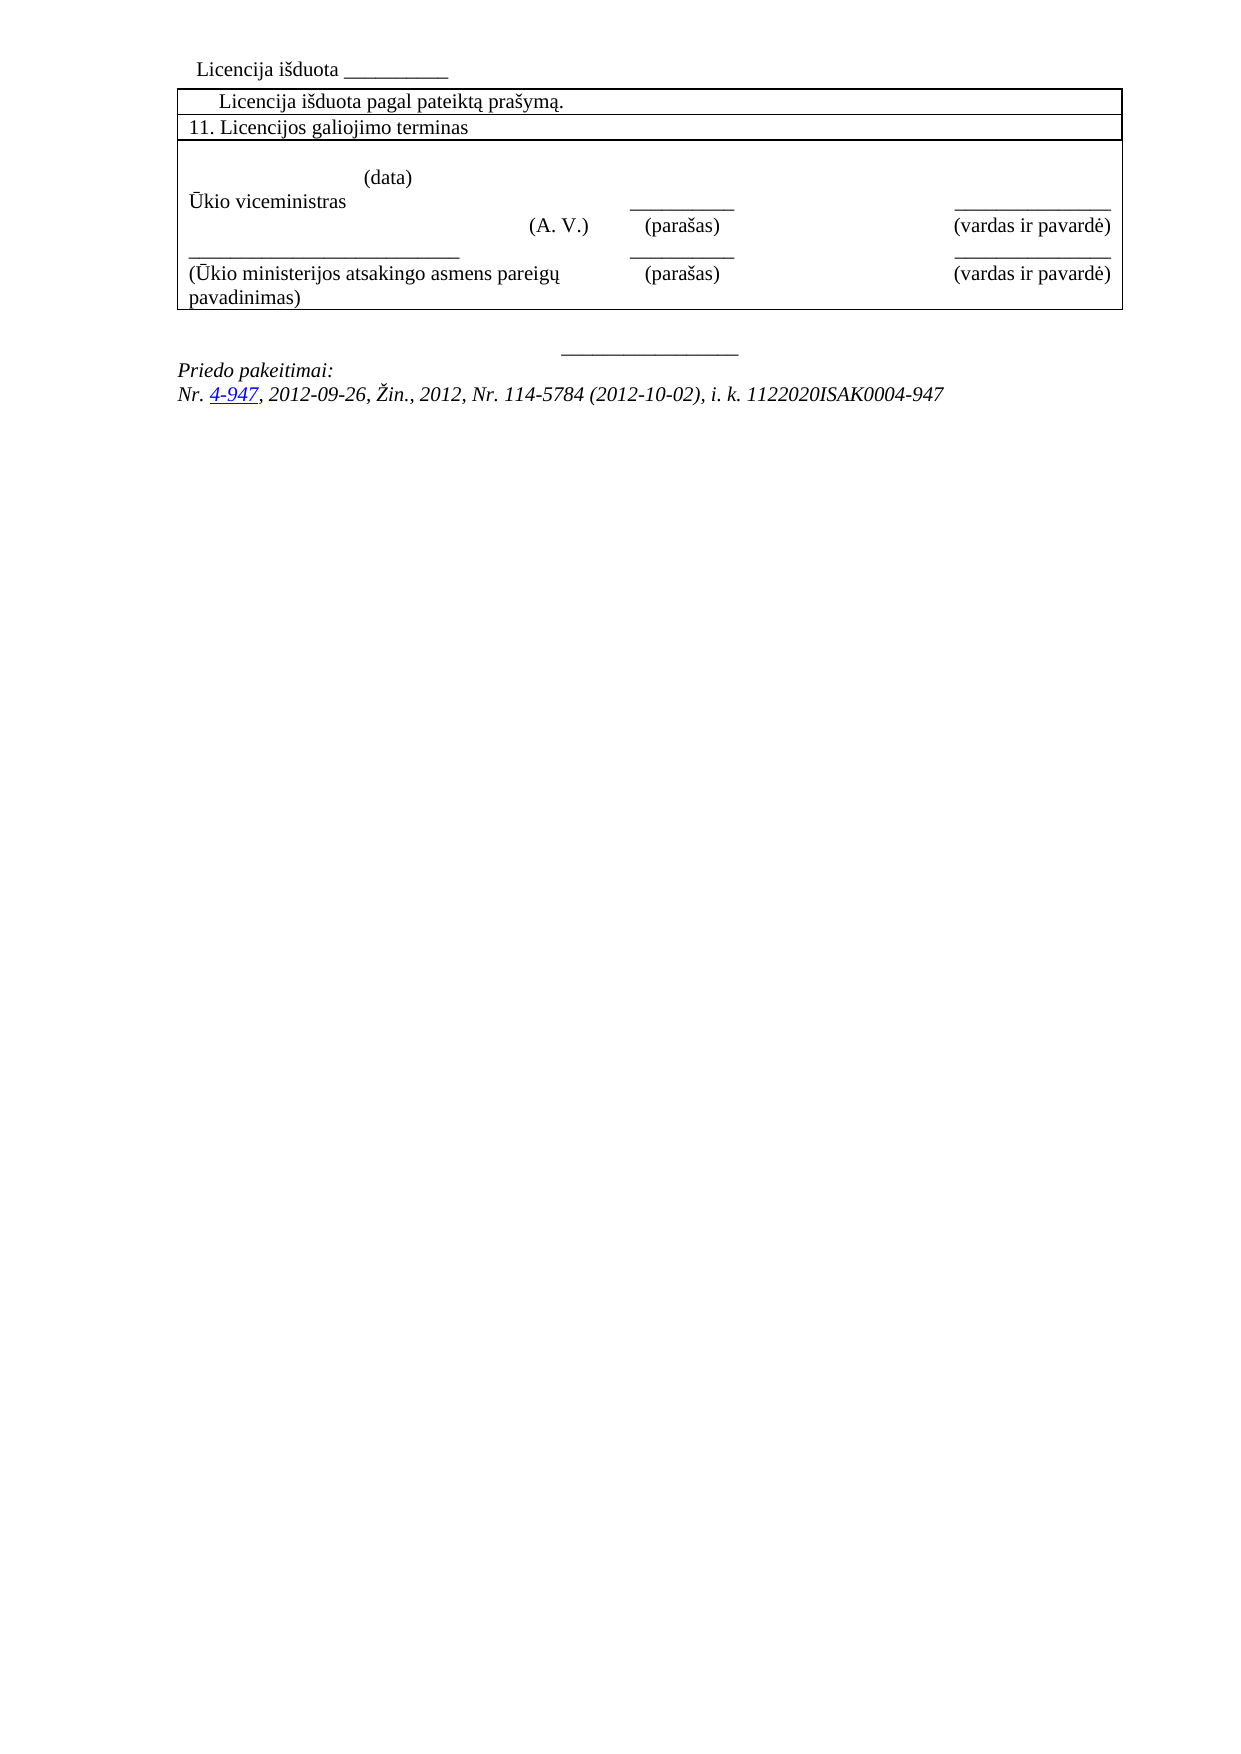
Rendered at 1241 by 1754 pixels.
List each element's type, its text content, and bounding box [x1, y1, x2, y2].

text Priedo pakeitimai: [177, 358, 1122, 382]
text Nr. 4-947, 2012-09-26, Žin., 2012, Nr. 114-5784 (2012-10-02), i. k. 1122020ISAK0004-947 [177, 382, 1122, 406]
table_cell [588, 141, 776, 189]
table_cell [776, 141, 1122, 189]
table_cell Licencija išduota pagal pateiktą prašymą. [178, 90, 1121, 113]
table_cell __________ (parašas) [588, 237, 776, 309]
table_cell _______________ (vardas ir pavardė) [776, 189, 1122, 237]
table_cell _______________ (vardas ir pavardė) [776, 237, 1122, 309]
table_cell __________ (parašas) [588, 189, 776, 237]
text _________________ [177, 334, 1122, 358]
table_cell (data) [178, 141, 588, 189]
table_cell __________________________ (Ūkio ministerijos atsakingo asmens pareigų pavadinimas) [178, 237, 588, 309]
table_cell (data) [196, 57, 448, 81]
table_cell Ūkio viceministras (A. V.) [178, 189, 588, 237]
table_cell 11. Licencijos galiojimo terminas [178, 115, 1121, 139]
